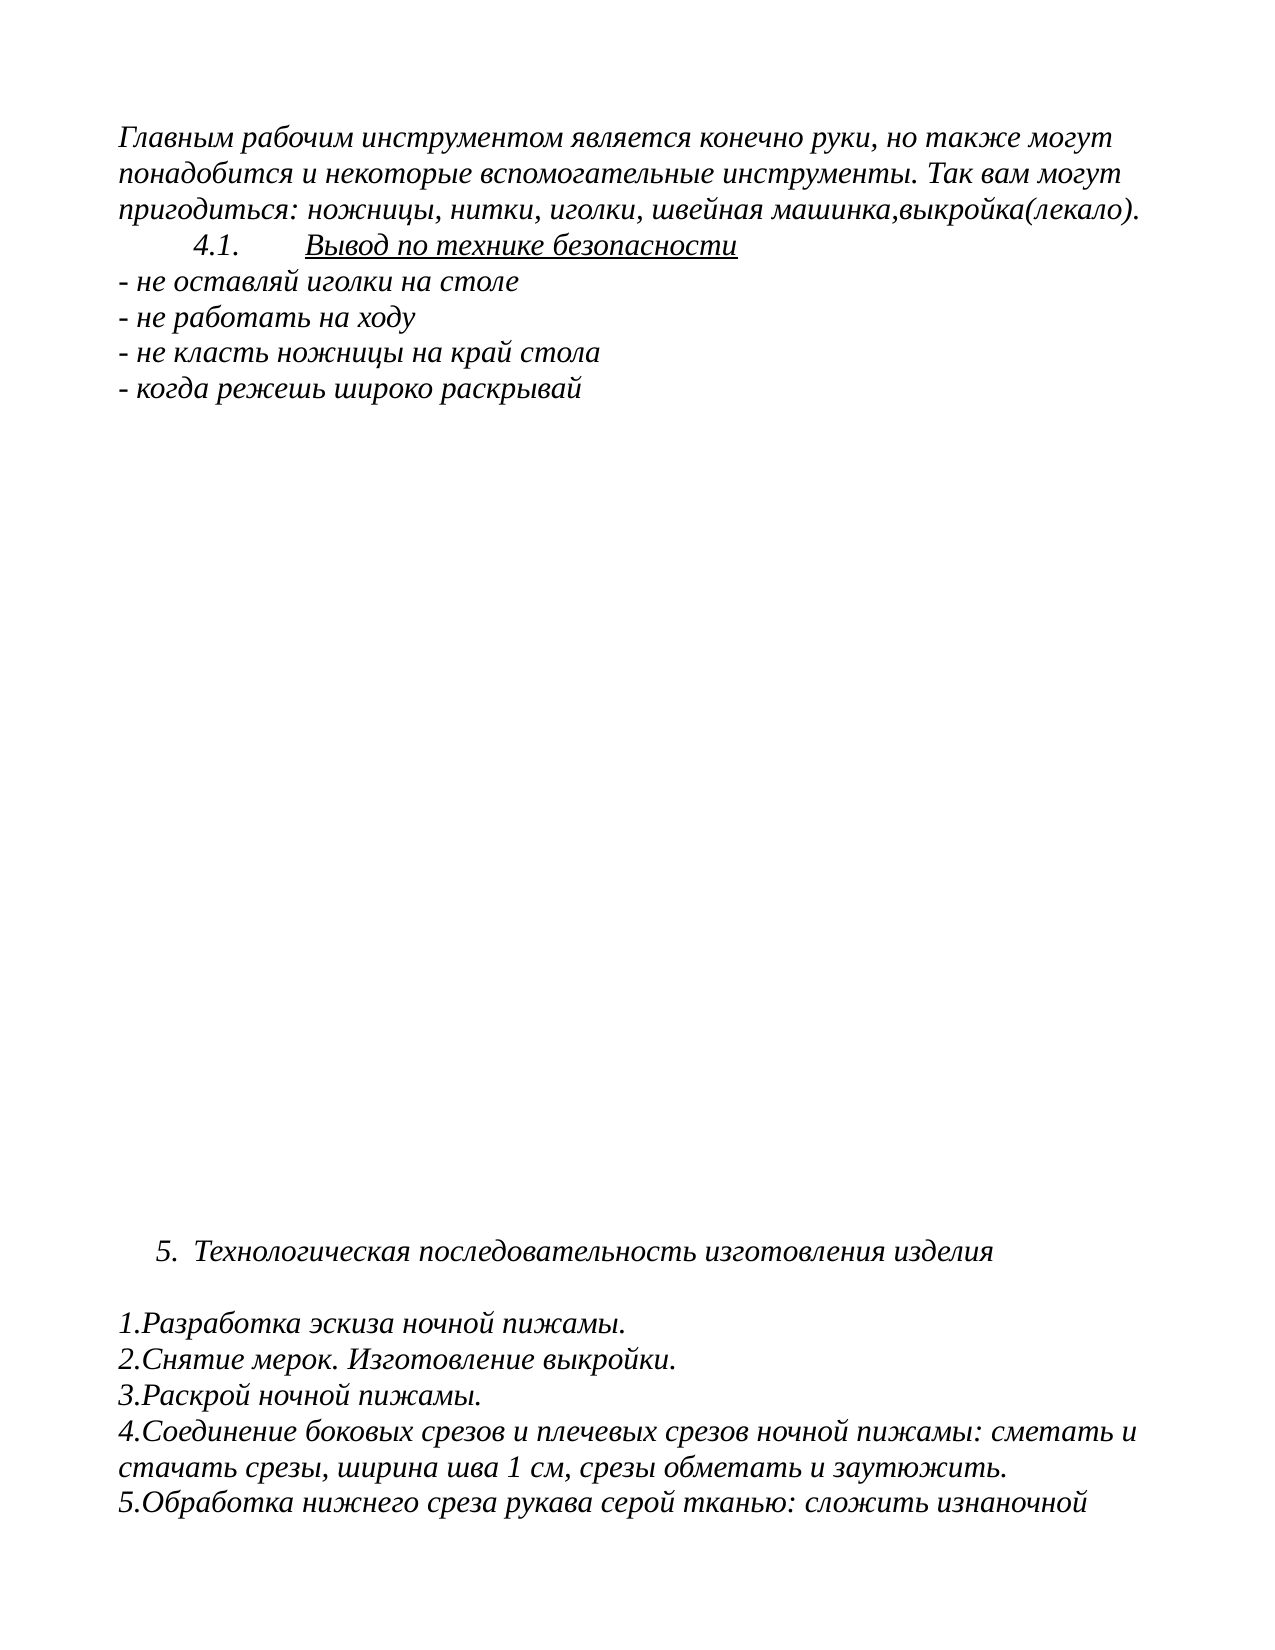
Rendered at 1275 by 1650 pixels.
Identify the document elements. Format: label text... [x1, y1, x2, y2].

list Технологическая последовательность изготовления изделия [156, 1232, 1157, 1268]
text - не оставляй иголки на столе [118, 262, 1157, 298]
text 1.Разработка эскиза ночной пижамы. 2.Снятие мерок. Изготовление выкройки. 3.Раскрой ночной пижамы. 4.Соединение боковых срезов и плечевых срезов ночной пижамы: сметать и стачать срезы, ширина шва 1 см, срезы обметать и заутюжить. 5.Обработка нижнего среза рукава серой тканью: сложить изнаночной [118, 1268, 1157, 1520]
text Главным рабочим инструментом является конечно руки, но также могут понадобится и некоторые вспомогательные инструменты. Так вам могут пригодиться: ножницы, нитки, иголки, швейная машинка,выкройка(лекало). [118, 118, 1157, 226]
text - не работать на ходу [118, 298, 1157, 334]
list Вывод по технике безопасности [193, 226, 1157, 262]
text - когда режешь широко раскрывай [118, 370, 1157, 406]
text - не класть ножницы на край стола [118, 334, 1157, 370]
